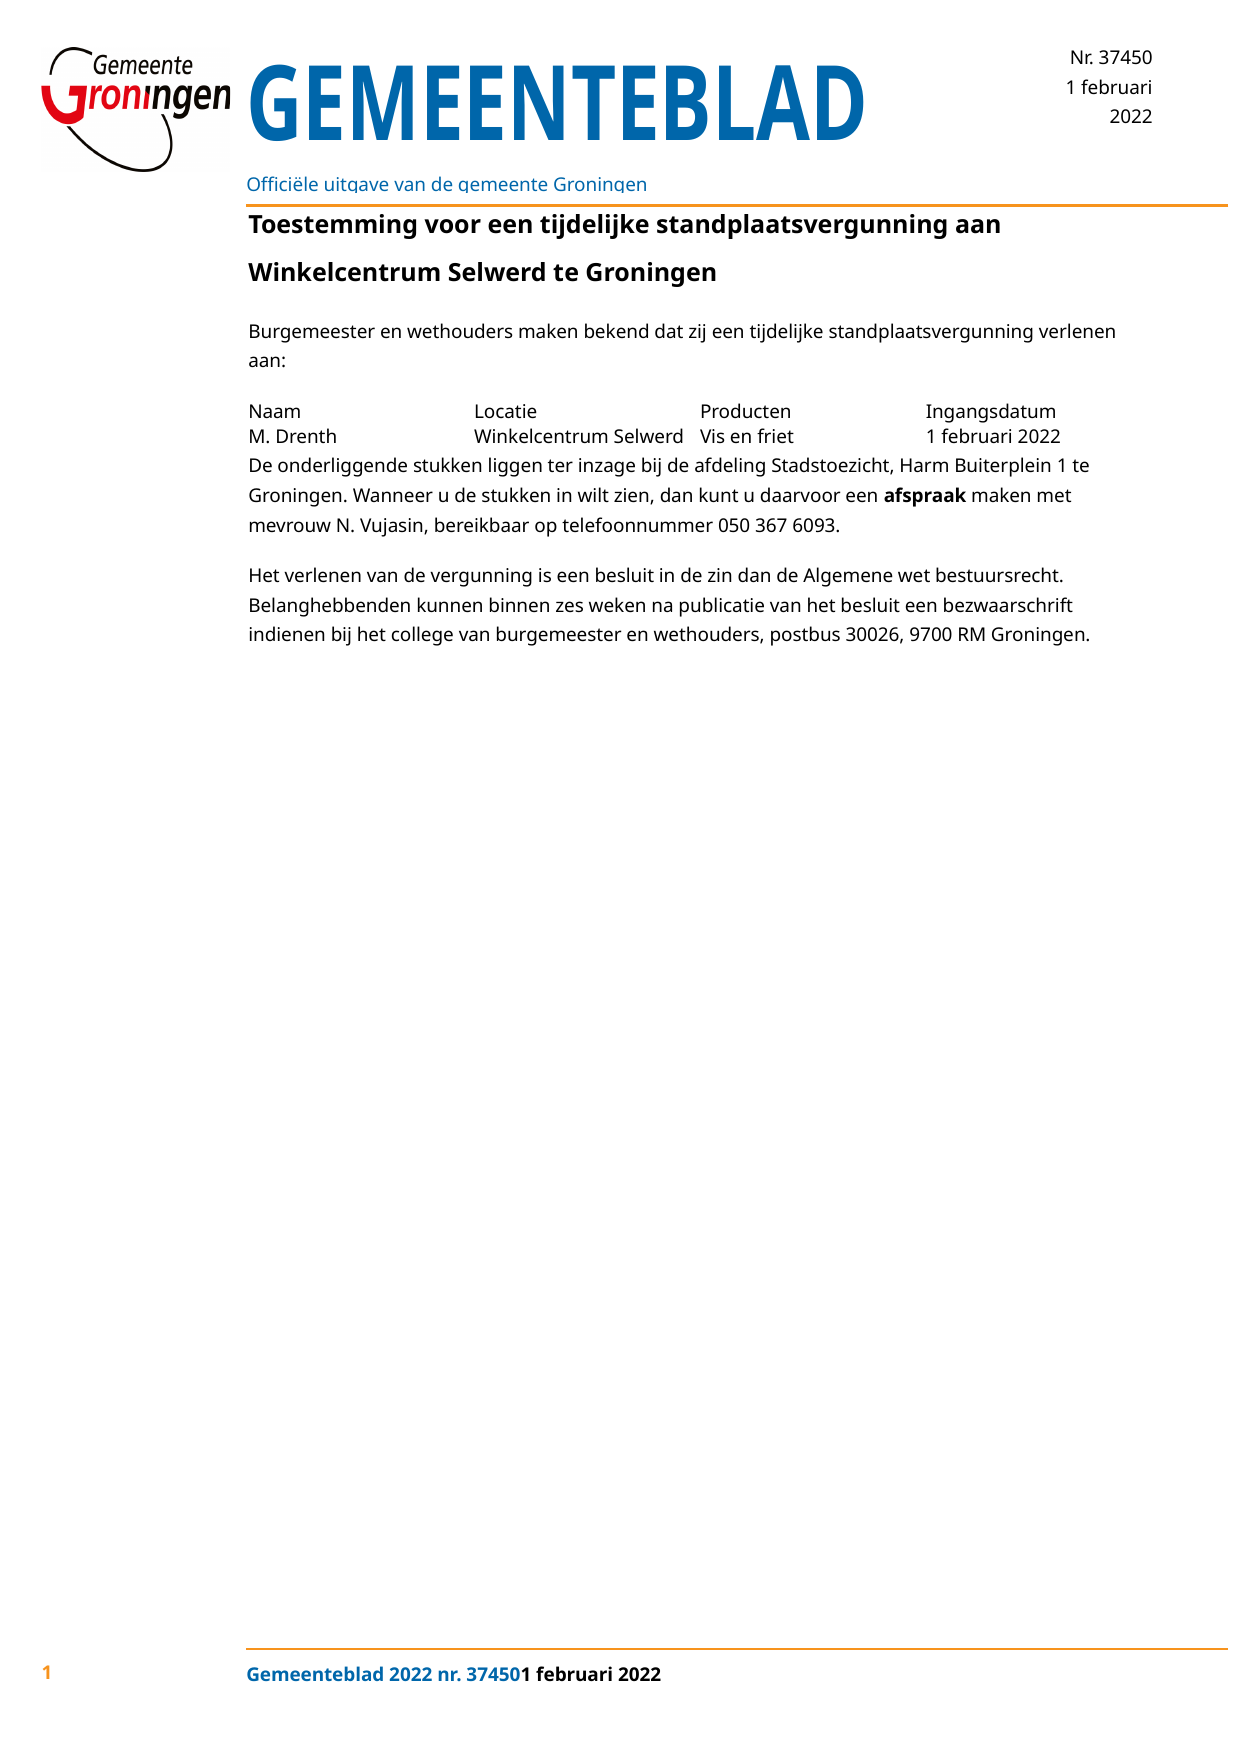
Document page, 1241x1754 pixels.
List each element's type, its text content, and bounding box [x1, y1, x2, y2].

table_header Ingangsdatum [926, 398, 1152, 424]
text Burgemeester en wethouders maken bekend dat zij een tijdelijke standplaatsvergunning verlenen aan: [248, 318, 1152, 373]
table_cell 1 februari 2022 [926, 424, 1152, 449]
text Het verlenen van de vergunning is een besluit in de zin dan de Algemene wet bestuursrecht. Belanghebbenden kunnen binnen zes weken na publicatie van het besluit een bezwaarschrift indienen bij het college van burgemeester en wethouders, postbus 30026, 9700 RM Groningen. [248, 562, 1152, 647]
table_header Locatie [474, 398, 700, 424]
table_header Naam [248, 398, 474, 424]
table_cell Vis en friet [700, 424, 926, 449]
table_header Producten [700, 398, 926, 424]
picture [41, 47, 231, 172]
table_cell Winkelcentrum Selwerd [474, 424, 700, 449]
table_cell M. Drenth [248, 424, 474, 449]
text De onderliggende stukken liggen ter inzage bij de afdeling Stadstoezicht, Harm Buiterplein 1 te Groningen. Wanneer u de stukken in wilt zien, dan kunt u daarvoor een afspraak maken met mevrouw N. Vujasin, bereikbaar op telefoonnummer 050 367 6093. [248, 453, 1152, 538]
text Toestemming voor een tijdelijke standplaatsvergunning aan Winkelcentrum Selwerd te Groningen [248, 207, 1152, 288]
